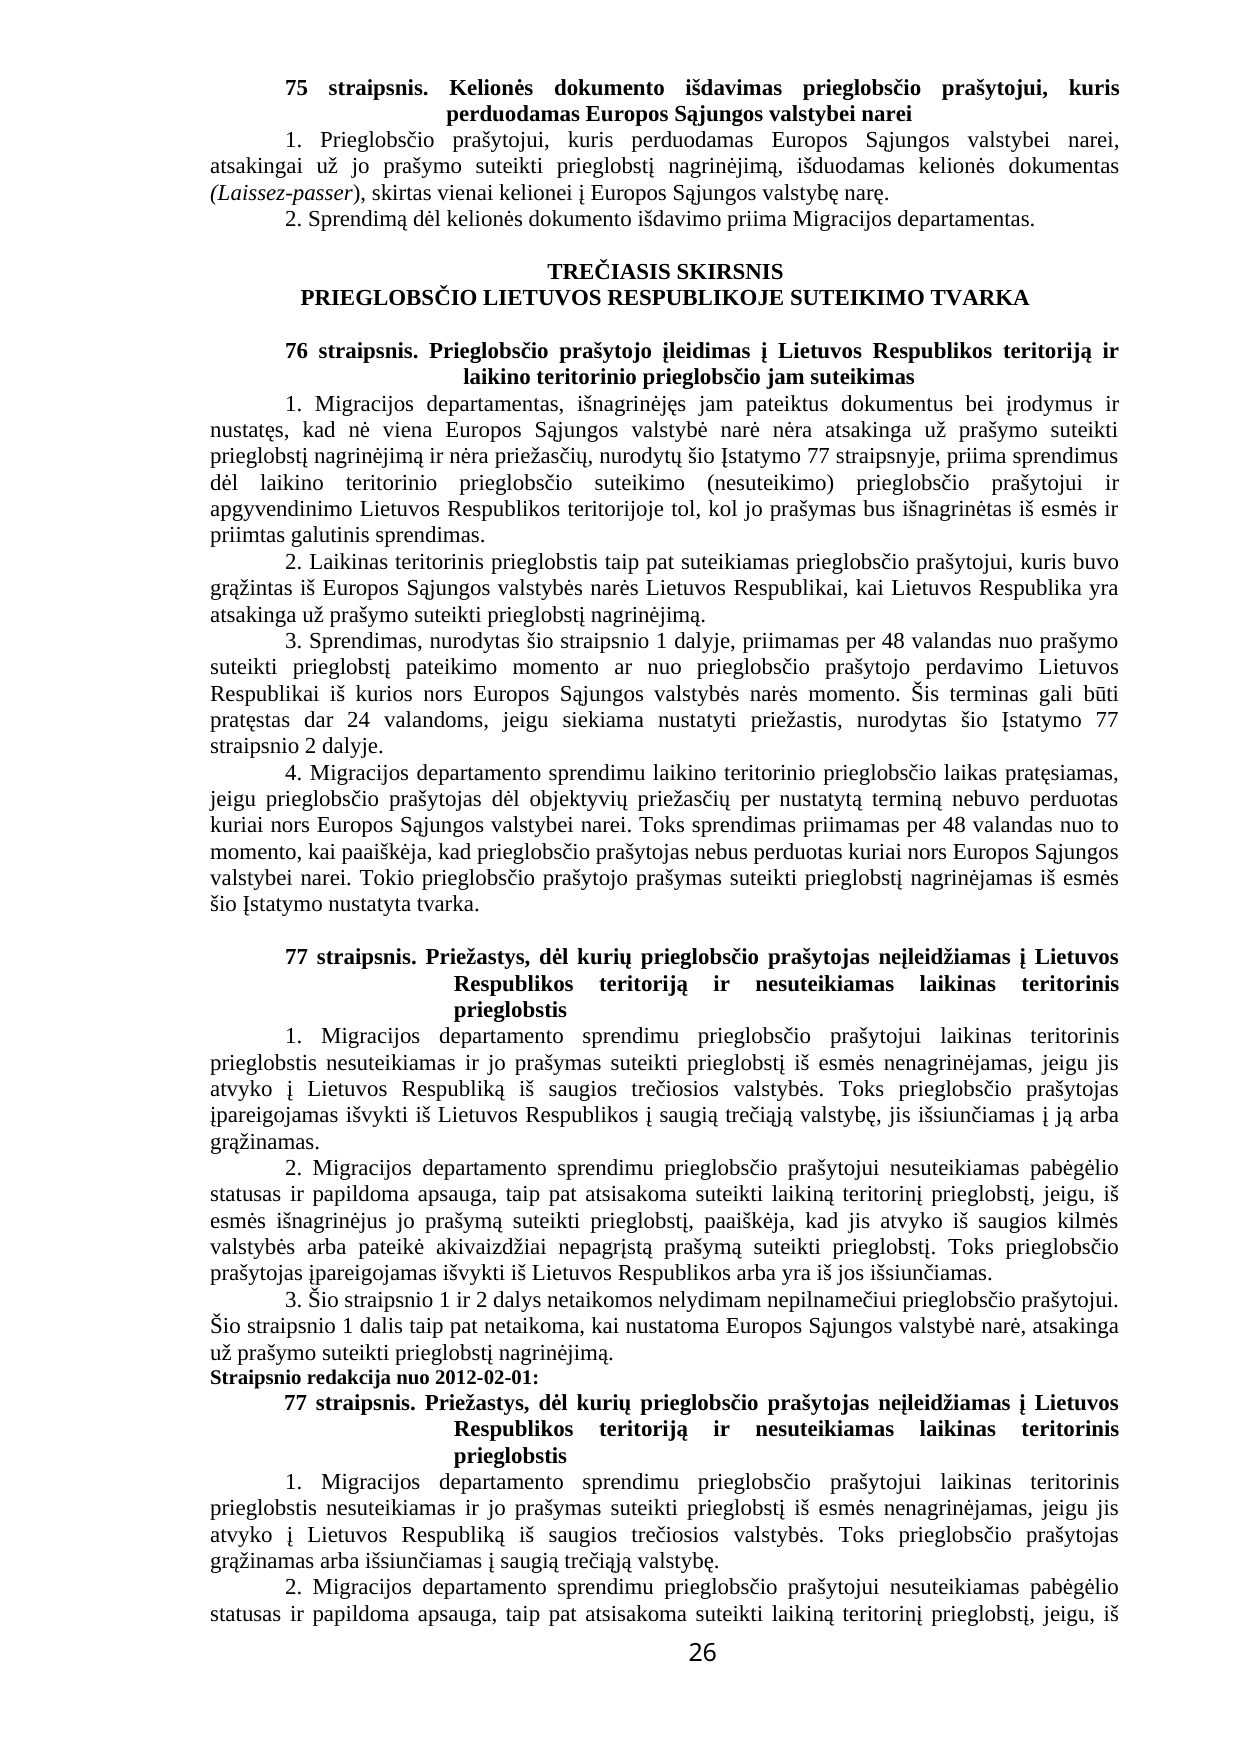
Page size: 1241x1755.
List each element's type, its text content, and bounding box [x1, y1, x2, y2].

text 76 straipsnis. Prieglobsčio prašytojo įleidimas į Lietuvos Respublikos teritoriją ir laikino teritorinio prieglobsčio jam suteikimas [285, 337, 1120, 390]
text 2. Migracijos departamento sprendimu prieglobsčio prašytojui nesuteikiamas pabėgėlio statusas ir papildoma apsauga, taip pat atsisakoma suteikti laikiną teritorinį prieglobstį, jeigu, iš esmės išnagrinėjus jo prašymą suteikti prieglobstį, paaiškėja, kad jis atvyko iš saugios kilmės valstybės arba pateikė akivaizdžiai nepagrįstą prašymą suteikti prieglobstį. Toks prieglobsčio prašytojas įpareigojamas išvykti iš Lietuvos Respublikos arba yra iš jos išsiunčiamas. [210, 1154, 1120, 1286]
text TREČIASIS SKIRSNIS [210, 258, 1120, 284]
text 1. Migracijos departamento sprendimu prieglobsčio prašytojui laikinas teritorinis prieglobstis nesuteikiamas ir jo prašymas suteikti prieglobstį iš esmės nenagrinėjamas, jeigu jis atvyko į Lietuvos Respubliką iš saugios trečiosios valstybės. Toks prieglobsčio prašytojas įpareigojamas išvykti iš Lietuvos Respublikos į saugią trečiąją valstybę, jis išsiunčiamas į ją arba grąžinamas. [210, 1022, 1120, 1154]
text 3. Sprendimas, nurodytas šio straipsnio 1 dalyje, priimamas per 48 valandas nuo prašymo suteikti prieglobstį pateikimo momento ar nuo prieglobsčio prašytojo perdavimo Lietuvos Respublikai iš kurios nors Europos Sąjungos valstybės narės momento. Šis terminas gali būti pratęstas dar 24 valandoms, jeigu siekiama nustatyti priežastis, nurodytas šio Įstatymo 77 straipsnio 2 dalyje. [210, 627, 1120, 759]
text 77 straipsnis. Priežastys, dėl kurių prieglobsčio prašytojas neįleidžiamas į Lietuvos Respublikos teritoriją ir nesuteikiamas laikinas teritorinis prieglobstis [284, 1389, 1120, 1468]
text PRIEGLOBSČIO LIETUVOS RESPUBLIKOJE SUTEIKIMO TVARKA [210, 284, 1120, 311]
text Straipsnio redakcija nuo 2012-02-01: [210, 1365, 1120, 1389]
text 3. Šio straipsnio 1 ir 2 dalys netaikomos nelydimam nepilnamečiui prieglobsčio prašytojui. Šio straipsnio 1 dalis taip pat netaikoma, kai nustatoma Europos Sąjungos valstybė narė, atsakinga už prašymo suteikti prieglobstį nagrinėjimą. [210, 1286, 1120, 1365]
text 1. Migracijos departamento sprendimu prieglobsčio prašytojui laikinas teritorinis prieglobstis nesuteikiamas ir jo prašymas suteikti prieglobstį iš esmės nenagrinėjamas, jeigu jis atvyko į Lietuvos Respubliką iš saugios trečiosios valstybės. Toks prieglobsčio prašytojas grąžinamas arba išsiunčiamas į saugią trečiąją valstybę. [210, 1468, 1120, 1573]
text 75 straipsnis. Kelionės dokumento išdavimas prieglobsčio prašytojui, kuris perduodamas Europos Sąjungos valstybei narei [285, 73, 1120, 126]
text 2. Migracijos departamento sprendimu prieglobsčio prašytojui nesuteikiamas pabėgėlio statusas ir papildoma apsauga, taip pat atsisakoma suteikti laikiną teritorinį prieglobstį, jeigu, iš [210, 1573, 1120, 1626]
text 2. Sprendimą dėl kelionės dokumento išdavimo priima Migracijos departamentas. [160, 205, 1120, 232]
text 1. Prieglobsčio prašytojui, kuris perduodamas Europos Sąjungos valstybei narei, atsakingai už jo prašymo suteikti prieglobstį nagrinėjimą, išduodamas kelionės dokumentas (Laissez-passer), skirtas vienai kelionei į Europos Sąjungos valstybę narę. [210, 126, 1120, 205]
text 4. Migracijos departamento sprendimu laikino teritorinio prieglobsčio laikas pratęsiamas, jeigu prieglobsčio prašytojas dėl objektyvių priežasčių per nustatytą terminą nebuvo perduotas kuriai nors Europos Sąjungos valstybei narei. Toks sprendimas priimamas per 48 valandas nuo to momento, kai paaiškėja, kad prieglobsčio prašytojas nebus perduotas kuriai nors Europos Sąjungos valstybei narei. Tokio prieglobsčio prašytojo prašymas suteikti prieglobstį nagrinėjamas iš esmės šio Įstatymo nustatyta tvarka. [210, 759, 1120, 917]
text 77 straipsnis. Priežastys, dėl kurių prieglobsčio prašytojas neįleidžiamas į Lietuvos Respublikos teritoriją ir nesuteikiamas laikinas teritorinis prieglobstis [285, 943, 1120, 1022]
text 2. Laikinas teritorinis prieglobstis taip pat suteikiamas prieglobsčio prašytojui, kuris buvo grąžintas iš Europos Sąjungos valstybės narės Lietuvos Respublikai, kai Lietuvos Respublika yra atsakinga už prašymo suteikti prieglobstį nagrinėjimą. [210, 548, 1120, 627]
text 1. Migracijos departamentas, išnagrinėjęs jam pateiktus dokumentus bei įrodymus ir nustatęs, kad nė viena Europos Sąjungos valstybė narė nėra atsakinga už prašymo suteikti prieglobstį nagrinėjimą ir nėra priežasčių, nurodytų šio Įstatymo 77 straipsnyje, priima sprendimus dėl laikino teritorinio prieglobsčio suteikimo (nesuteikimo) prieglobsčio prašytojui ir apgyvendinimo Lietuvos Respublikos teritorijoje tol, kol jo prašymas bus išnagrinėtas iš esmės ir priimtas galutinis sprendimas. [210, 390, 1120, 548]
